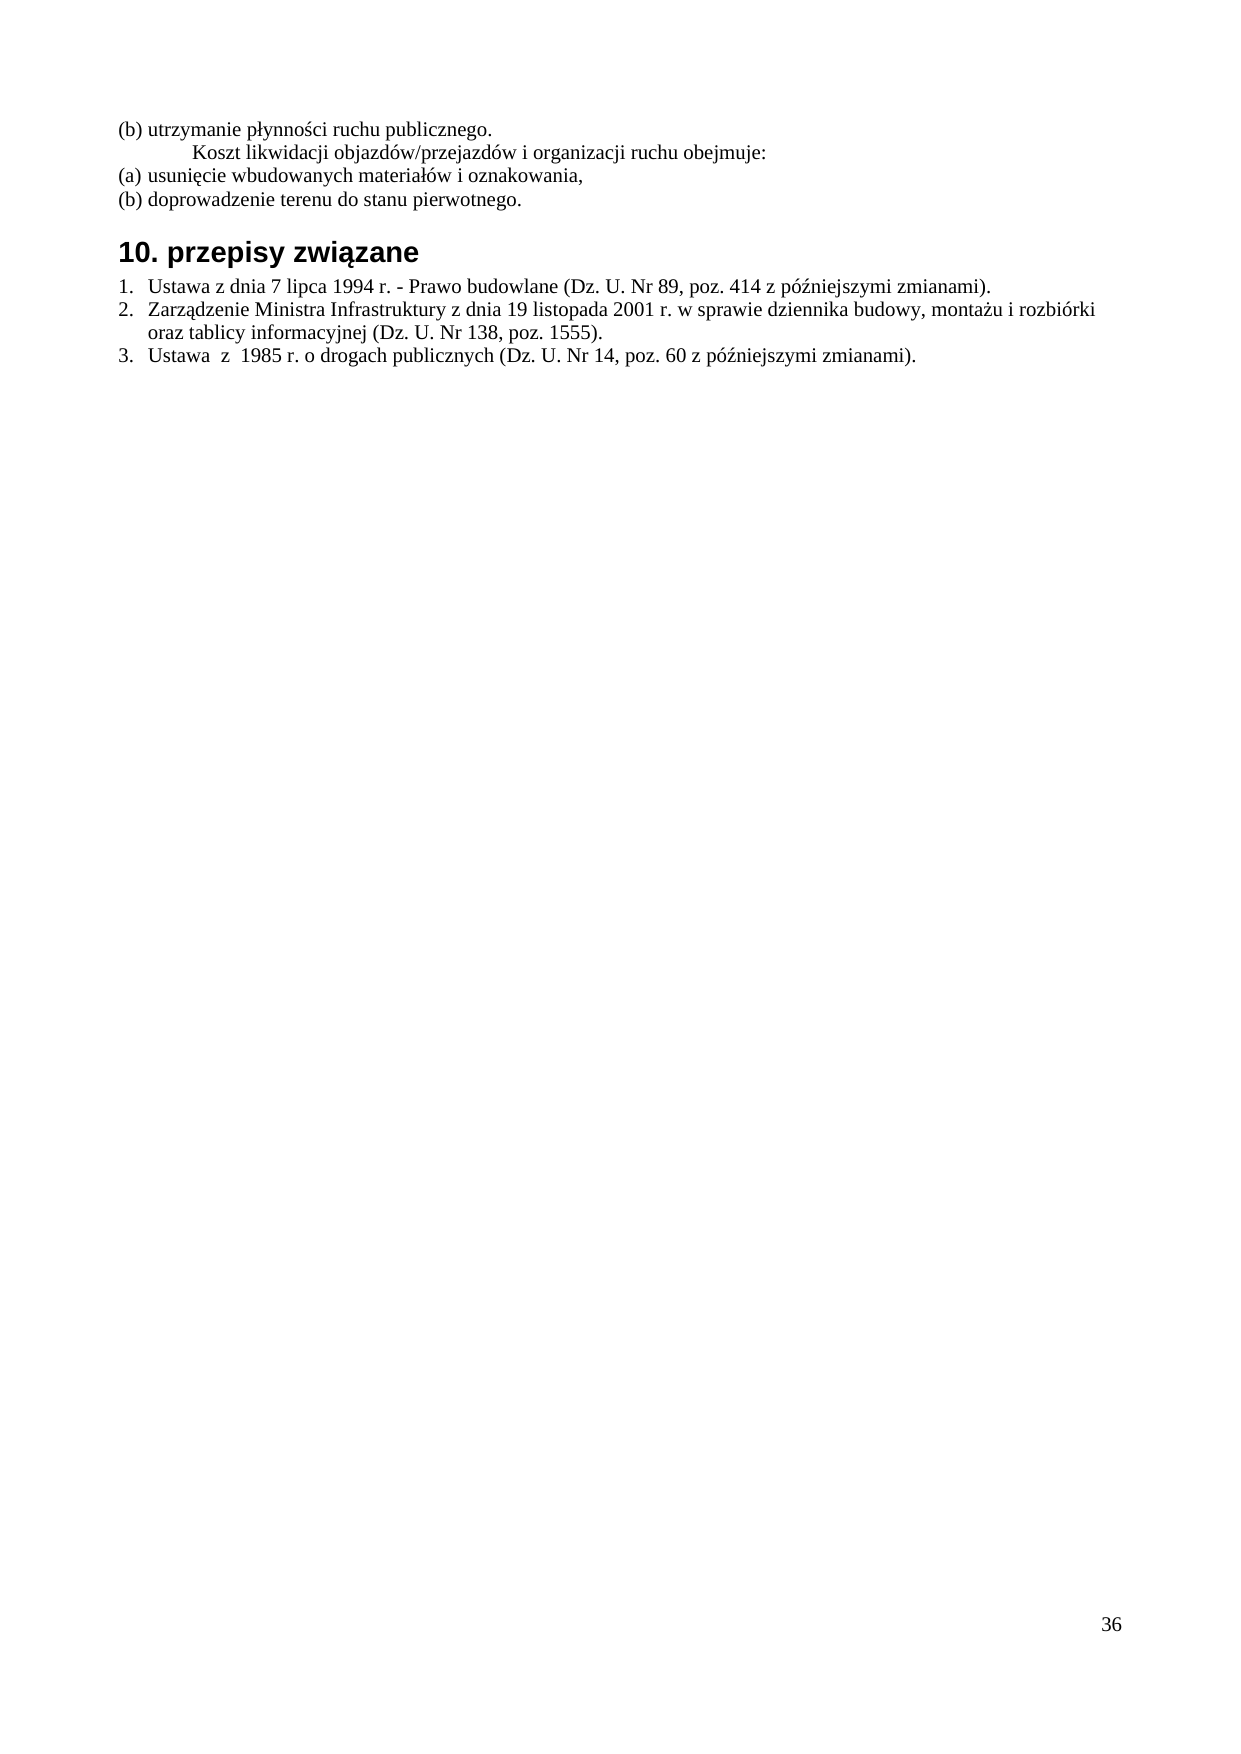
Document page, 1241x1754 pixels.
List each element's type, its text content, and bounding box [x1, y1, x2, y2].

list usunięcie wbudowanych materiałów i oznakowania, [118, 164, 1122, 187]
list Zarządzenie Ministra Infrastruktury z dnia 19 listopada 2001 r. w sprawie dziennika budowy, montażu i rozbiórki oraz tablicy informacyjnej (Dz. U. Nr 138, poz. 1555). [118, 298, 1122, 344]
text Koszt likwidacji objazdów/przejazdów i organizacji ruchu obejmuje: [118, 141, 1122, 164]
list Ustawa z 1985 r. o drogach publicznych (Dz. U. Nr 14, poz. 60 z późniejszymi zmianami). [118, 344, 1122, 367]
subtitle 10. przepisy związane [118, 236, 1122, 268]
list doprowadzenie terenu do stanu pierwotnego. [118, 187, 1122, 211]
list Ustawa z dnia 7 lipca 1994 r. - Prawo budowlane (Dz. U. Nr 89, poz. 414 z później­szymi zmianami). [118, 274, 1122, 298]
list utrzymanie płynności ruchu publicznego. [118, 118, 1122, 141]
